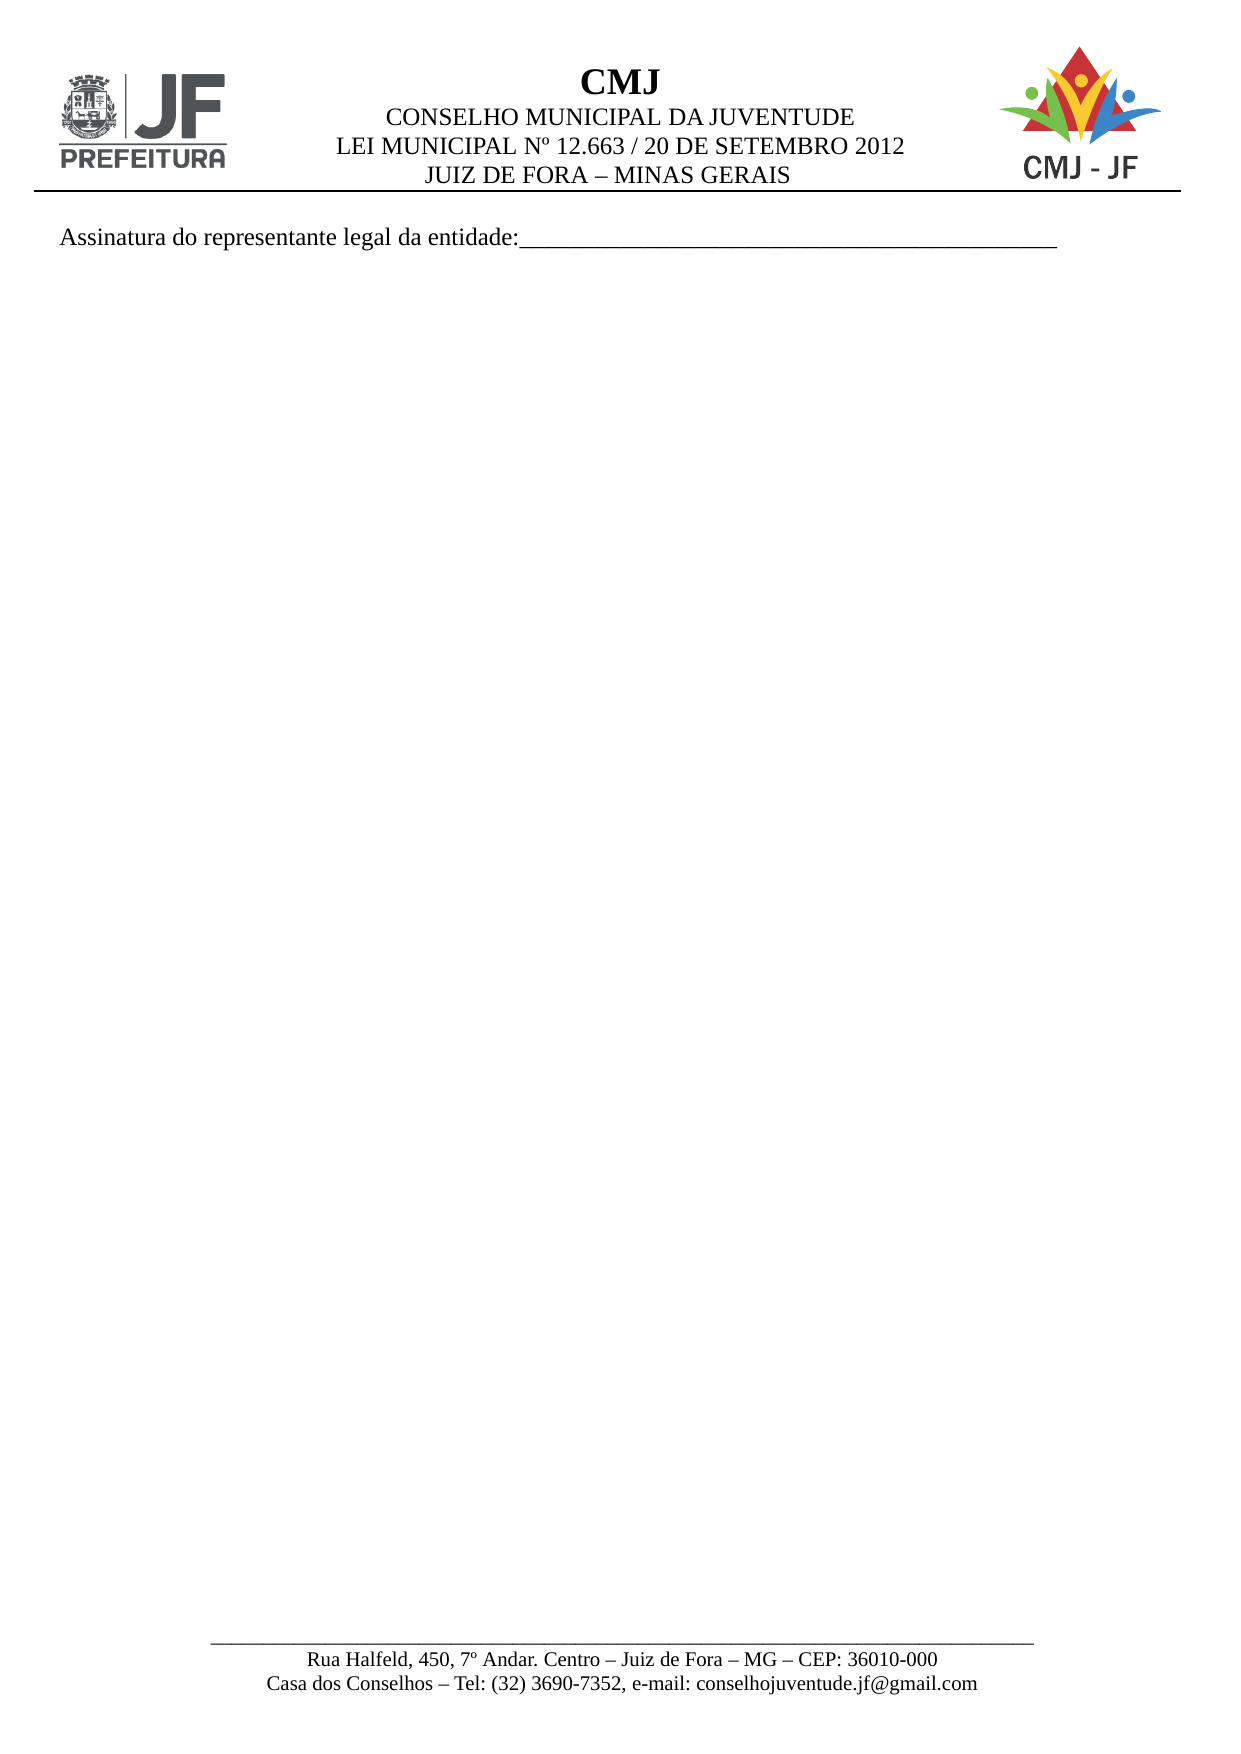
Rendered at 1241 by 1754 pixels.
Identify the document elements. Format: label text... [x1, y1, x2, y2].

picture [59, 74, 232, 168]
picture [998, 46, 1162, 179]
text Assinatura do representante legal da entidade:­___________________________________________ [59, 222, 1181, 250]
